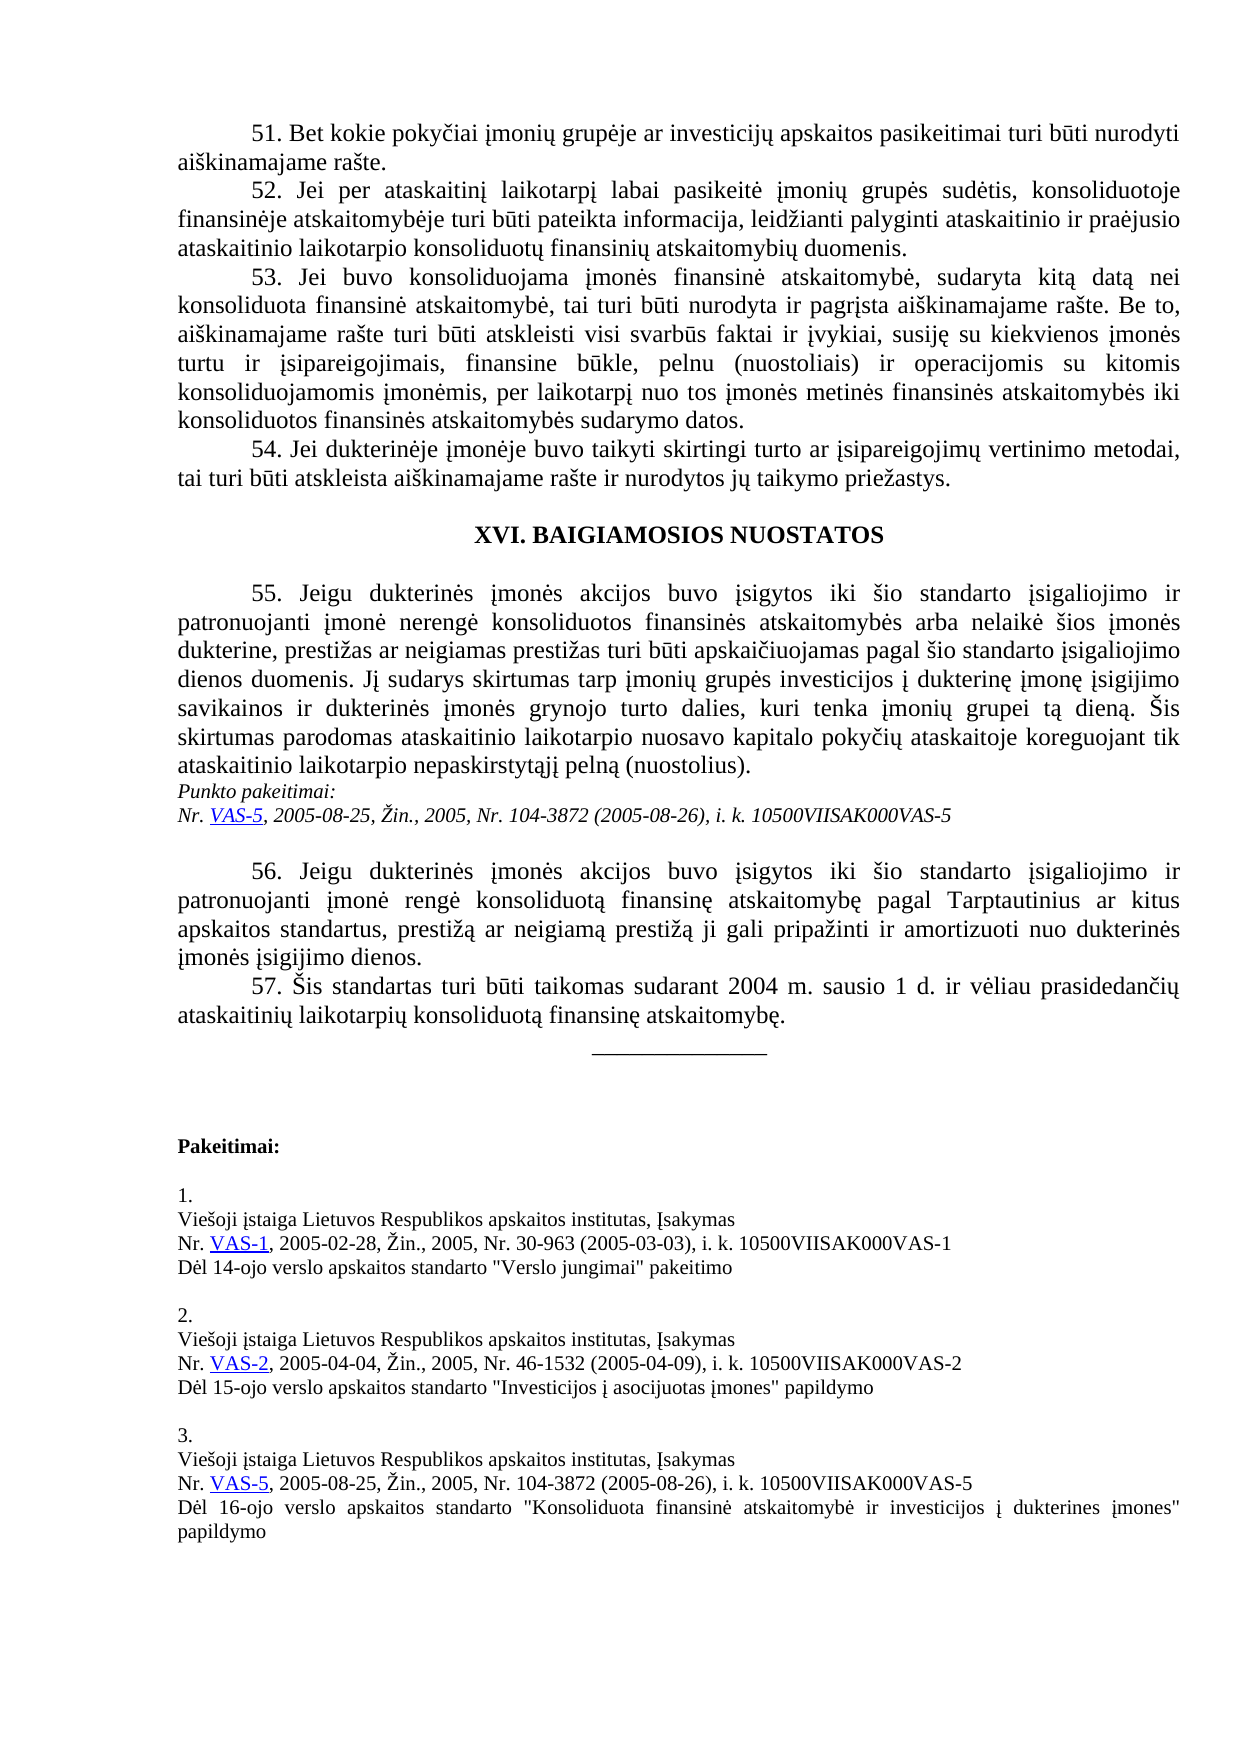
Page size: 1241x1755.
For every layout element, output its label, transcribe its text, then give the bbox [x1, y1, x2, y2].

text Pakeitimai: [177, 1134, 1181, 1158]
text 56. Jeigu dukterinės įmonės akcijos buvo įsigytos iki šio standarto įsigaliojimo ir patronuojanti įmonė rengė konsoliduotą finansinę atskaitomybę pagal Tarptautinius ar kitus apskaitos standartus, prestižą ar neigiamą prestižą ji gali pripažinti ir amortizuoti nuo dukterinės įmonės įsigijimo dienos. [177, 856, 1181, 971]
text ______________ [177, 1029, 1181, 1057]
text 54. Jei dukterinėje įmonėje buvo taikyti skirtingi turto ar įsipareigojimų vertinimo metodai, tai turi būti atskleista aiškinamajame rašte ir nurodytos jų taikymo priežastys. [177, 434, 1181, 492]
text Dėl 15-ojo verslo apskaitos standarto "Investicijos į asocijuotas įmones" papildymo [177, 1375, 1181, 1399]
text Nr. VAS-5, 2005-08-25, Žin., 2005, Nr. 104-3872 (2005-08-26), i. k. 10500VIISAK000VAS-5 [177, 803, 1181, 827]
text Viešoji įstaiga Lietuvos Respublikos apskaitos institutas, Įsakymas [177, 1207, 1181, 1231]
text Nr. VAS-1, 2005-02-28, Žin., 2005, Nr. 30-963 (2005-03-03), i. k. 10500VIISAK000VAS-1 [177, 1231, 1181, 1255]
text XVI. BAIGIAMOSIOS NUOSTATOS [177, 521, 1181, 549]
text 52. Jei per ataskaitinį laikotarpį labai pasikeitė įmonių grupės sudėtis, konsoliduotoje finansinėje atskaitomybėje turi būti pateikta informacija, leidžianti palyginti ataskaitinio ir praėjusio ataskaitinio laikotarpio konsoliduotų finansinių atskaitomybių duomenis. [177, 176, 1181, 262]
text Viešoji įstaiga Lietuvos Respublikos apskaitos institutas, Įsakymas [177, 1447, 1181, 1471]
text Nr. VAS-2, 2005-04-04, Žin., 2005, Nr. 46-1532 (2005-04-09), i. k. 10500VIISAK000VAS-2 [177, 1351, 1181, 1375]
text 2. [177, 1303, 1181, 1327]
text Viešoji įstaiga Lietuvos Respublikos apskaitos institutas, Įsakymas [177, 1327, 1181, 1351]
text Nr. VAS-5, 2005-08-25, Žin., 2005, Nr. 104-3872 (2005-08-26), i. k. 10500VIISAK000VAS-5 [177, 1471, 1181, 1495]
text 53. Jei buvo konsoliduojama įmonės finansinė atskaitomybė, sudaryta kitą datą nei konsoliduota finansinė atskaitomybė, tai turi būti nurodyta ir pagrįsta aiškinamajame rašte. Be to, aiškinamajame rašte turi būti atskleisti visi svarbūs faktai ir įvykiai, susiję su kiekvienos įmonės turtu ir įsipareigojimais, finansine būkle, pelnu (nuostoliais) ir operacijomis su kitomis konsoliduojamomis įmonėmis, per laikotarpį nuo tos įmonės metinės finansinės atskaitomybės iki konsoliduotos finansinės atskaitomybės sudarymo datos. [177, 262, 1181, 434]
text Dėl 14-ojo verslo apskaitos standarto "Verslo jungimai" pakeitimo [177, 1255, 1181, 1279]
text Dėl 16-ojo verslo apskaitos standarto "Konsoliduota finansinė atskaitomybė ir investicijos į dukterines įmones" papildymo [177, 1495, 1181, 1543]
text 57. Šis standartas turi būti taikomas sudarant 2004 m. sausio 1 d. ir vėliau prasidedančių ataskaitinių laikotarpių konsoliduotą finansinę atskaitomybę. [177, 971, 1181, 1029]
text 55. Jeigu dukterinės įmonės akcijos buvo įsigytos iki šio standarto įsigaliojimo ir patronuojanti įmonė nerengė konsoliduotos finansinės atskaitomybės arba nelaikė šios įmonės dukterine, prestižas ar neigiamas prestižas turi būti apskaičiuojamas pagal šio standarto įsigaliojimo dienos duomenis. Jį sudarys skirtumas tarp įmonių grupės investicijos į dukterinę įmonę įsigijimo savikainos ir dukterinės įmonės grynojo turto dalies, kuri tenka įmonių grupei tą dieną. Šis skirtumas parodomas ataskaitinio laikotarpio nuosavo kapitalo pokyčių ataskaitoje koreguojant tik ataskaitinio laikotarpio nepaskirstytąjį pelną (nuostolius). [177, 578, 1181, 779]
text 3. [177, 1423, 1181, 1447]
text Punkto pakeitimai: [177, 779, 1181, 803]
text 51. Bet kokie pokyčiai įmonių grupėje ar investicijų apskaitos pasikeitimai turi būti nurodyti aiškinamajame rašte. [177, 118, 1181, 176]
text 1. [177, 1182, 1181, 1207]
